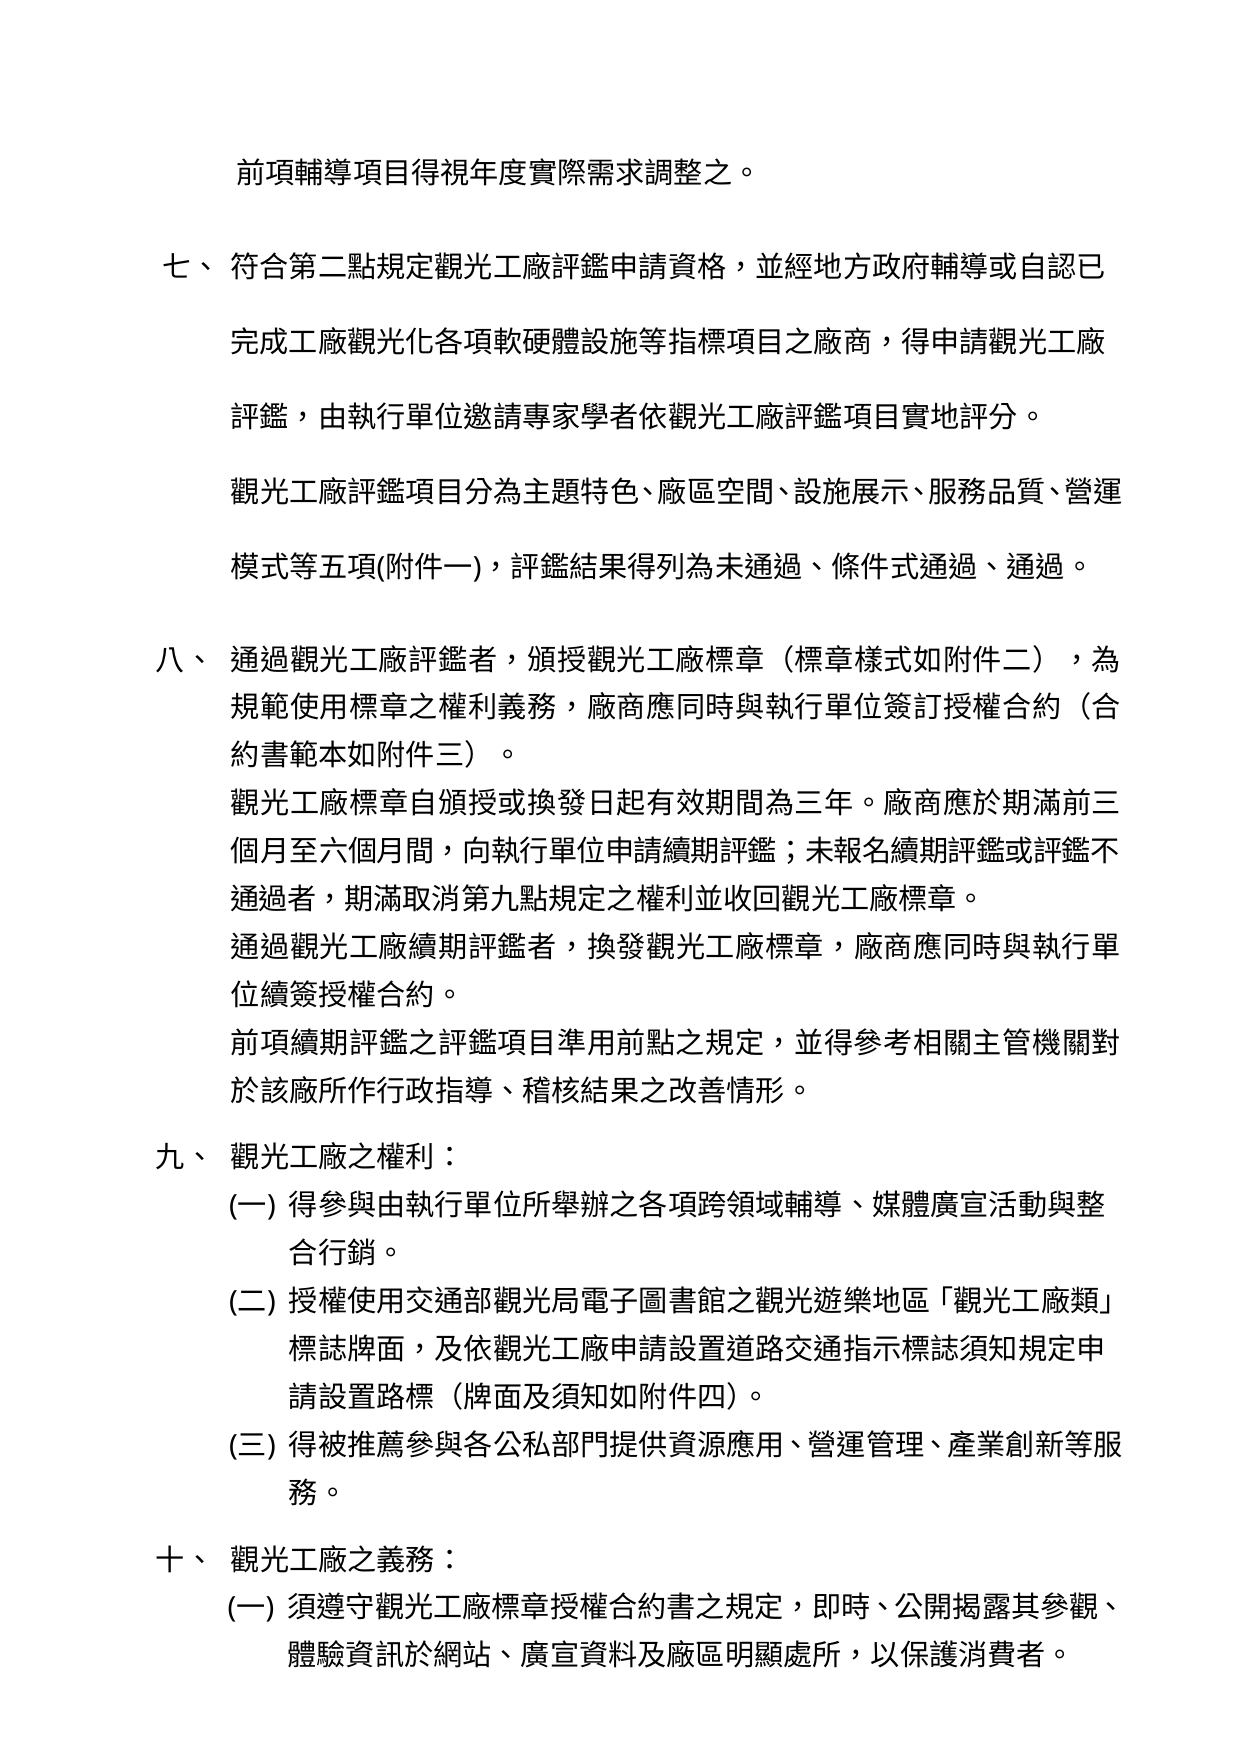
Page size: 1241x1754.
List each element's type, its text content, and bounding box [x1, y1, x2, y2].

subtitle 符合第二點規定觀光工廠評鑑申請資格，並經地方政府輔導或自認已完成工廠觀光化各項軟硬體設施等指標項目之廠商，得申請觀光工廠評鑑，由執行單位邀請專家學者依觀光工廠評鑑項目實地評分。 [162, 227, 1122, 452]
text 觀光工廠標章自頒授或換發日起有效期間為三年。廠商應於期滿前三個月至六個月間，向執行單位申請續期評鑑；未報名續期評鑑或評鑑不通過者，期滿取消第九點規定之權利並收回觀光工廠標章。 [231, 775, 1122, 919]
list 須遵守觀光工廠標章授權合約書之規定，即時、公開揭露其參觀、體驗資訊於網站、廣宣資料及廠區明顯處所，以保護消費者。 [227, 1579, 1122, 1675]
list 觀光工廠之義務： [156, 1532, 1122, 1579]
list 得參與由執行單位所舉辦之各項跨領域輔導、媒體廣宣活動與整合行銷。 [229, 1177, 1122, 1273]
list 觀光工廠之權利： [156, 1129, 1122, 1177]
list 得被推薦參與各公私部門提供資源應用、營運管理、產業創新等服務。 [229, 1417, 1122, 1513]
text 前項續期評鑑之評鑑項目準用前點之規定，並得參考相關主管機關對於該廠所作行政指導、稽核結果之改善情形。 [231, 1015, 1122, 1111]
list 授權使用交通部觀光局電子圖書館之觀光遊樂地區「觀光工廠類」標誌牌面，及依觀光工廠申請設置道路交通指示標誌須知規定申請設置路標（牌面及須知如附件四）。 [229, 1273, 1122, 1417]
subtitle 前項輔導項目得視年度實際需求調整之。 [236, 134, 1122, 209]
subtitle 觀光工廠評鑑項目分為主題特色、廠區空間、設施展示、服務品質、營運模式等五項(附件一)，評鑑結果得列為未通過、條件式通過、通過。 [231, 452, 1122, 602]
list 通過觀光工廠評鑑者，頒授觀光工廠標章（標章樣式如附件二），為規範使用標章之權利義務，廠商應同時與執行單位簽訂授權合約（合約書範本如附件三）。 [156, 632, 1122, 775]
text 通過觀光工廠續期評鑑者，換發觀光工廠標章，廠商應同時與執行單位續簽授權合約。 [231, 919, 1122, 1015]
